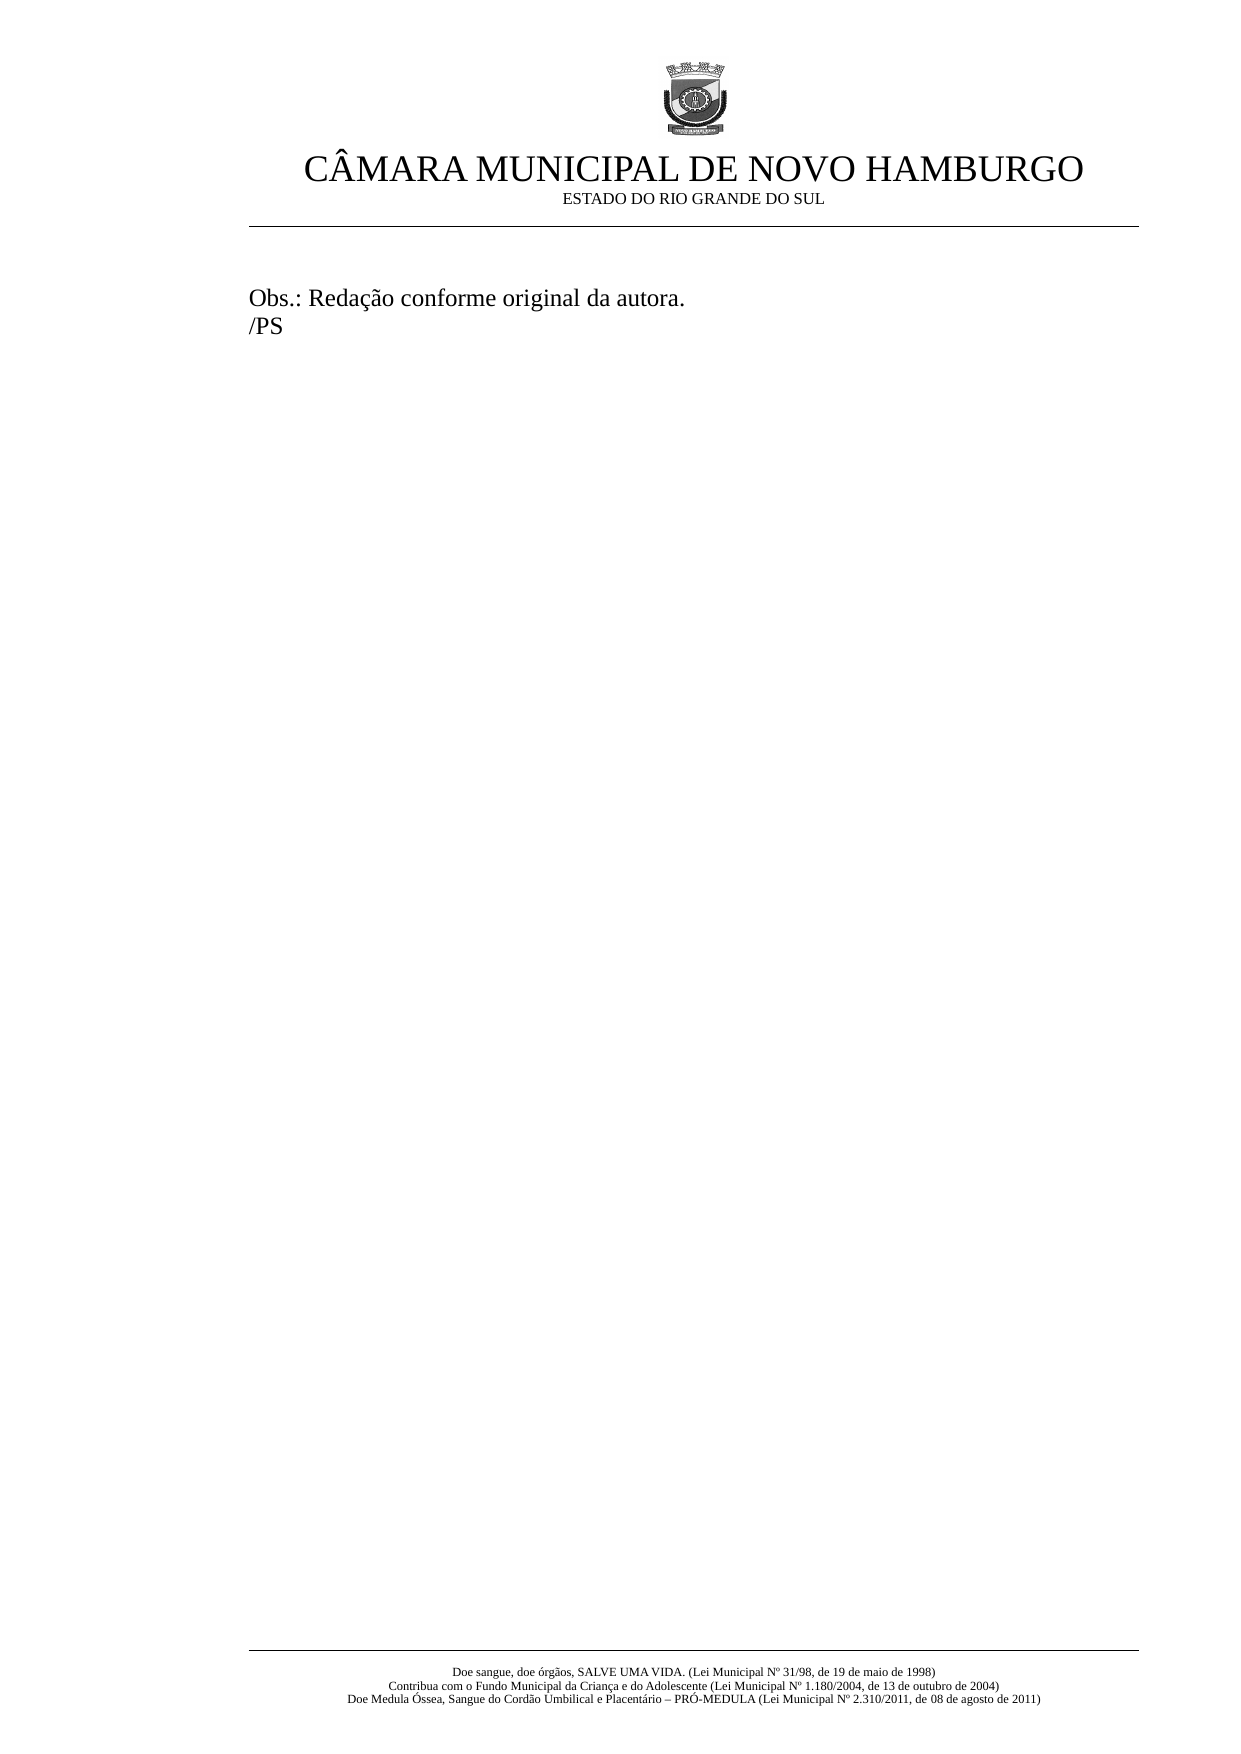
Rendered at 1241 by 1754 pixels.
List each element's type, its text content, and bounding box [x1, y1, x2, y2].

text /PS [248, 312, 1139, 340]
text Obs.: Redação conforme original da autora. [248, 284, 1139, 312]
